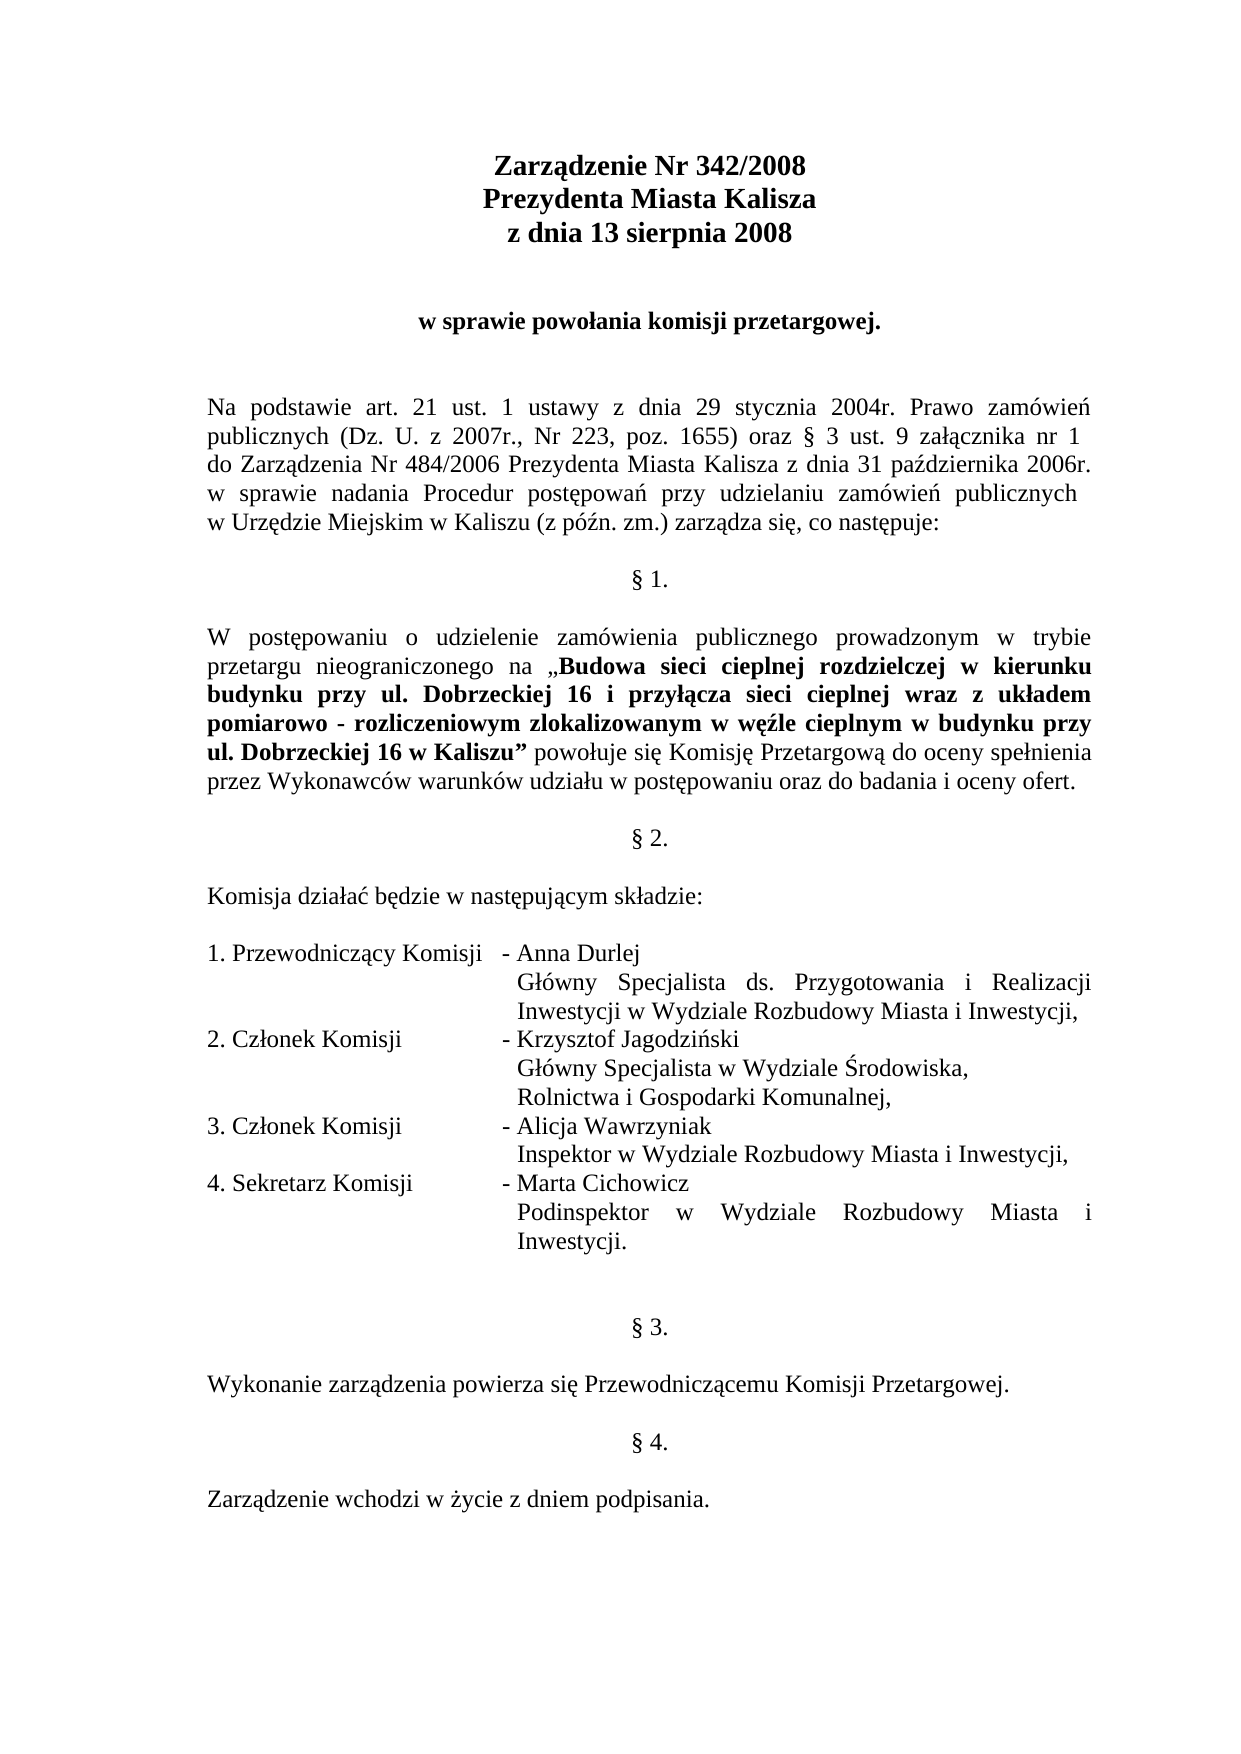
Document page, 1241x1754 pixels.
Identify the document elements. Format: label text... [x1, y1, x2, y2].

text Główny Specjalista ds. Przygotowania i Realizacji Inwestycji w Wydziale Rozbudowy Miasta i Inwestycji, [207, 967, 1092, 1024]
text 4. Sekretarz Komisji - Marta Cichowicz [207, 1168, 1092, 1197]
text § 3. [207, 1312, 1092, 1341]
text W postępowaniu o udzielenie zamówienia publicznego prowadzonym w trybie przetargu nieograniczonego na „Budowa sieci cieplnej rozdzielczej w kierunku budynku przy ul. Dobrzeckiej 16 i przyłącza sieci cieplnej wraz z układem pomiarowo - rozliczeniowym zlokalizowanym w węźle cieplnym w budynku przy ul. Dobrzeckiej 16 w Kaliszu” powołuje się Komisję Przetargową do oceny spełnienia przez Wykonawców warunków udziału w postępowaniu oraz do badania i oceny ofert. [207, 622, 1092, 794]
text Komisja działać będzie w następującym składzie: [207, 881, 1092, 909]
text Prezydenta Miasta Kalisza [207, 181, 1092, 215]
text § 1. [207, 564, 1092, 593]
text 1. Przewodniczący Komisji - Anna Durlej [59, 938, 1092, 967]
text w sprawie powołania komisji przetargowej. [207, 306, 1092, 334]
text Podinspektor w Wydziale Rozbudowy Miasta i Inwestycji. [517, 1197, 1092, 1254]
text § 2. [207, 823, 1092, 852]
text Zarządzenie wchodzi w życie z dniem podpisania. [207, 1484, 1092, 1513]
text 2. Członek Komisji - Krzysztof Jagodziński [207, 1024, 1092, 1053]
text § 4. [207, 1427, 1092, 1456]
text Na podstawie art. 21 ust. 1 ustawy z dnia 29 stycznia 2004r. Prawo zamówień publicznych (Dz. U. z 2007r., Nr 223, poz. 1655) oraz § 3 ust. 9 załącznika nr 1 do Zarządzenia Nr 484/2006 Prezydenta Miasta Kalisza z dnia 31 października 2006r. w sprawie nadania Procedur postępowań przy udzielaniu zamówień publicznych w Urzędzie Miejskim w Kaliszu (z późn. zm.) zarządza się, co następuje: [207, 392, 1092, 536]
text z dnia 13 sierpnia 2008 [207, 215, 1092, 248]
text Rolnictwa i Gospodarki Komunalnej, [517, 1082, 1092, 1111]
text Wykonanie zarządzenia powierza się Przewodniczącemu Komisji Przetargowej. [207, 1369, 1092, 1398]
text 3. Członek Komisji - Alicja Wawrzyniak [207, 1111, 1092, 1139]
text Inspektor w Wydziale Rozbudowy Miasta i Inwestycji, [517, 1139, 1092, 1168]
text Główny Specjalista w Wydziale Środowiska, [517, 1053, 1092, 1082]
text Zarządzenie Nr 342/2008 [207, 148, 1092, 181]
